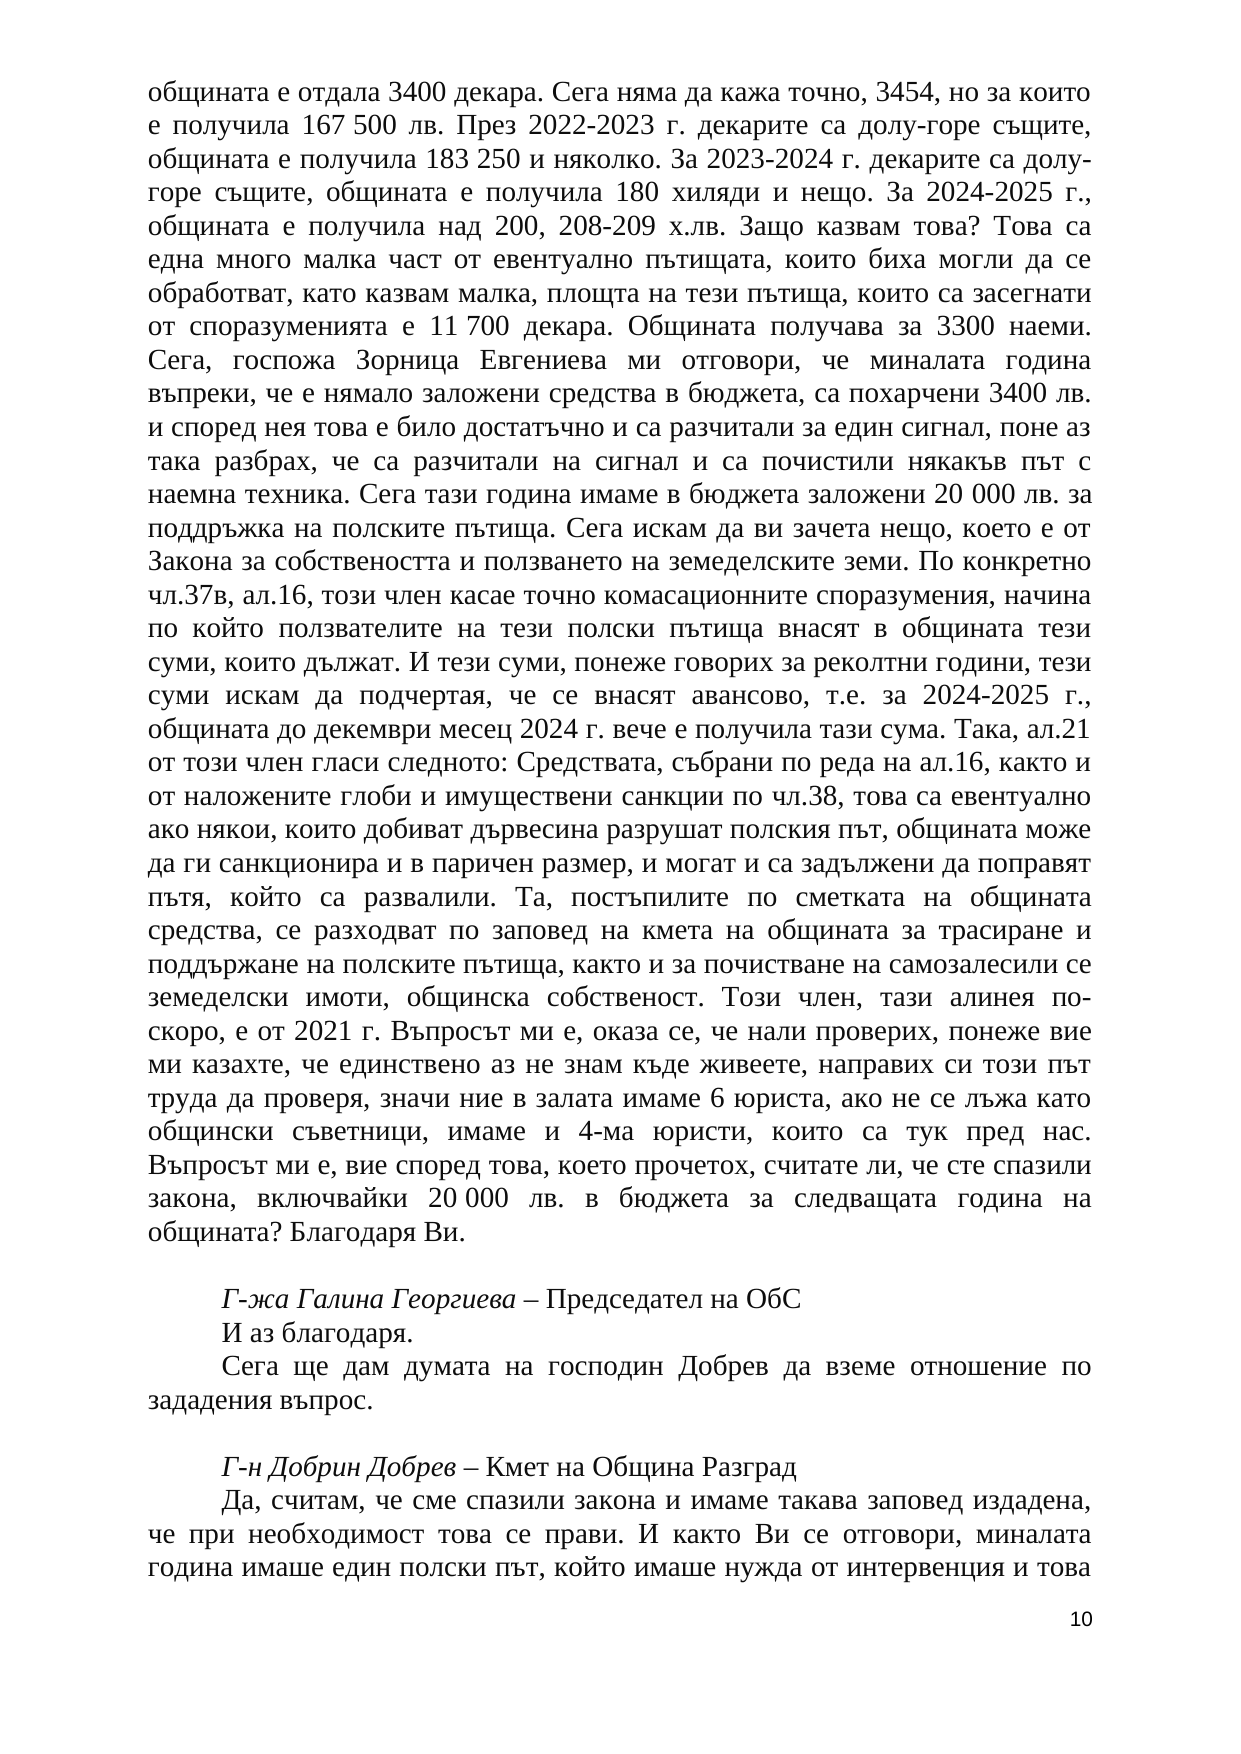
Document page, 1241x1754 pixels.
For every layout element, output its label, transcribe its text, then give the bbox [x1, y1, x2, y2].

text Сега ще дам думата на господин Добрев да вземе отношение по зададения въпрос. [148, 1348, 1093, 1415]
text Г-н Добрин Добрев – Кмет на Община Разград [148, 1449, 1093, 1482]
text И аз благодаря. [148, 1315, 1093, 1348]
text Да, считам, че сме спазили закона и имаме такава заповед издадена, че при необходимост това се прави. И както Ви се отговори, миналата година имаше един полски път, който имаше нужда от интервенция и това [148, 1482, 1093, 1583]
text общината е отдала 3400 декара. Сега няма да кажа точно, 3454, но за които е получила 167 500 лв. През 2022-2023 г. декарите са долу-горе същите, общината е получила 183 250 и няколко. За 2023-2024 г. декарите са долу-горе същите, общината е получила 180 хиляди и нещо. За 2024-2025 г., общината е получила над 200, 208-209 х.лв. Защо казвам това? Това са една много малка част от евентуално пътищата, които биха могли да се обработват, като казвам малка, площта на тези пътища, които са засегнати от споразуменията е 11 700 декара. Общината получава за 3300 наеми. Сега, госпожа Зорница Евгениева ми отговори, че миналата година въпреки, че е нямало заложени средства в бюджета, са похарчени 3400 лв. и според нея това е било достатъчно и са разчитали за един сигнал, поне аз така разбрах, че са разчитали на сигнал и са почистили някакъв път с наемна техника. Сега тази година имаме в бюджета заложени 20 000 лв. за поддръжка на полските пътища. Сега искам да ви зачета нещо, което е от Закона за собствеността и ползването на земеделските земи. По конкретно чл.37в, ал.16, този член касае точно комасационните споразумения, начина по който ползвателите на тези полски пътища внасят в общината тези суми, които дължат. И тези суми, понеже говорих за реколтни години, тези суми искам да подчертая, че се внасят авансово, т.е. за 2024-2025 г., общината до декември месец 2024 г. вече е получила тази сума. Така, ал.21 от този член гласи следното: Средствата, събрани по реда на ал.16, както и от наложените глоби и имуществени санкции по чл.38, това са евентуално ако някои, които добиват дървесина разрушат полския път, общината може да ги санкционира и в паричен размер, и могат и са задължени да поправят пътя, който са развалили. Та, постъпилите по сметката на общината средства, се разходват по заповед на кмета на общината за трасиране и поддържане на полските пътища, както и за почистване на самозалесили се земеделски имоти, общинска собственост. Този член, тази алинея по-скоро, е от 2021 г. Въпросът ми е, оказа се, че нали проверих, понеже вие ми казахте, че единствено аз не знам къде живеете, направих си този път труда да проверя, значи ние в залата имаме 6 юриста, ако не се лъжа като общински съветници, имаме и 4-ма юристи, които са тук пред нас. Въпросът ми е, вие според това, което прочетох, считате ли, че сте спазили закона, включвайки 20 000 лв. в бюджета за следващата година на общината? Благодаря Ви. [148, 74, 1093, 1248]
text Г-жа Галина Георгиева – Председател на ОбС [148, 1281, 1093, 1315]
